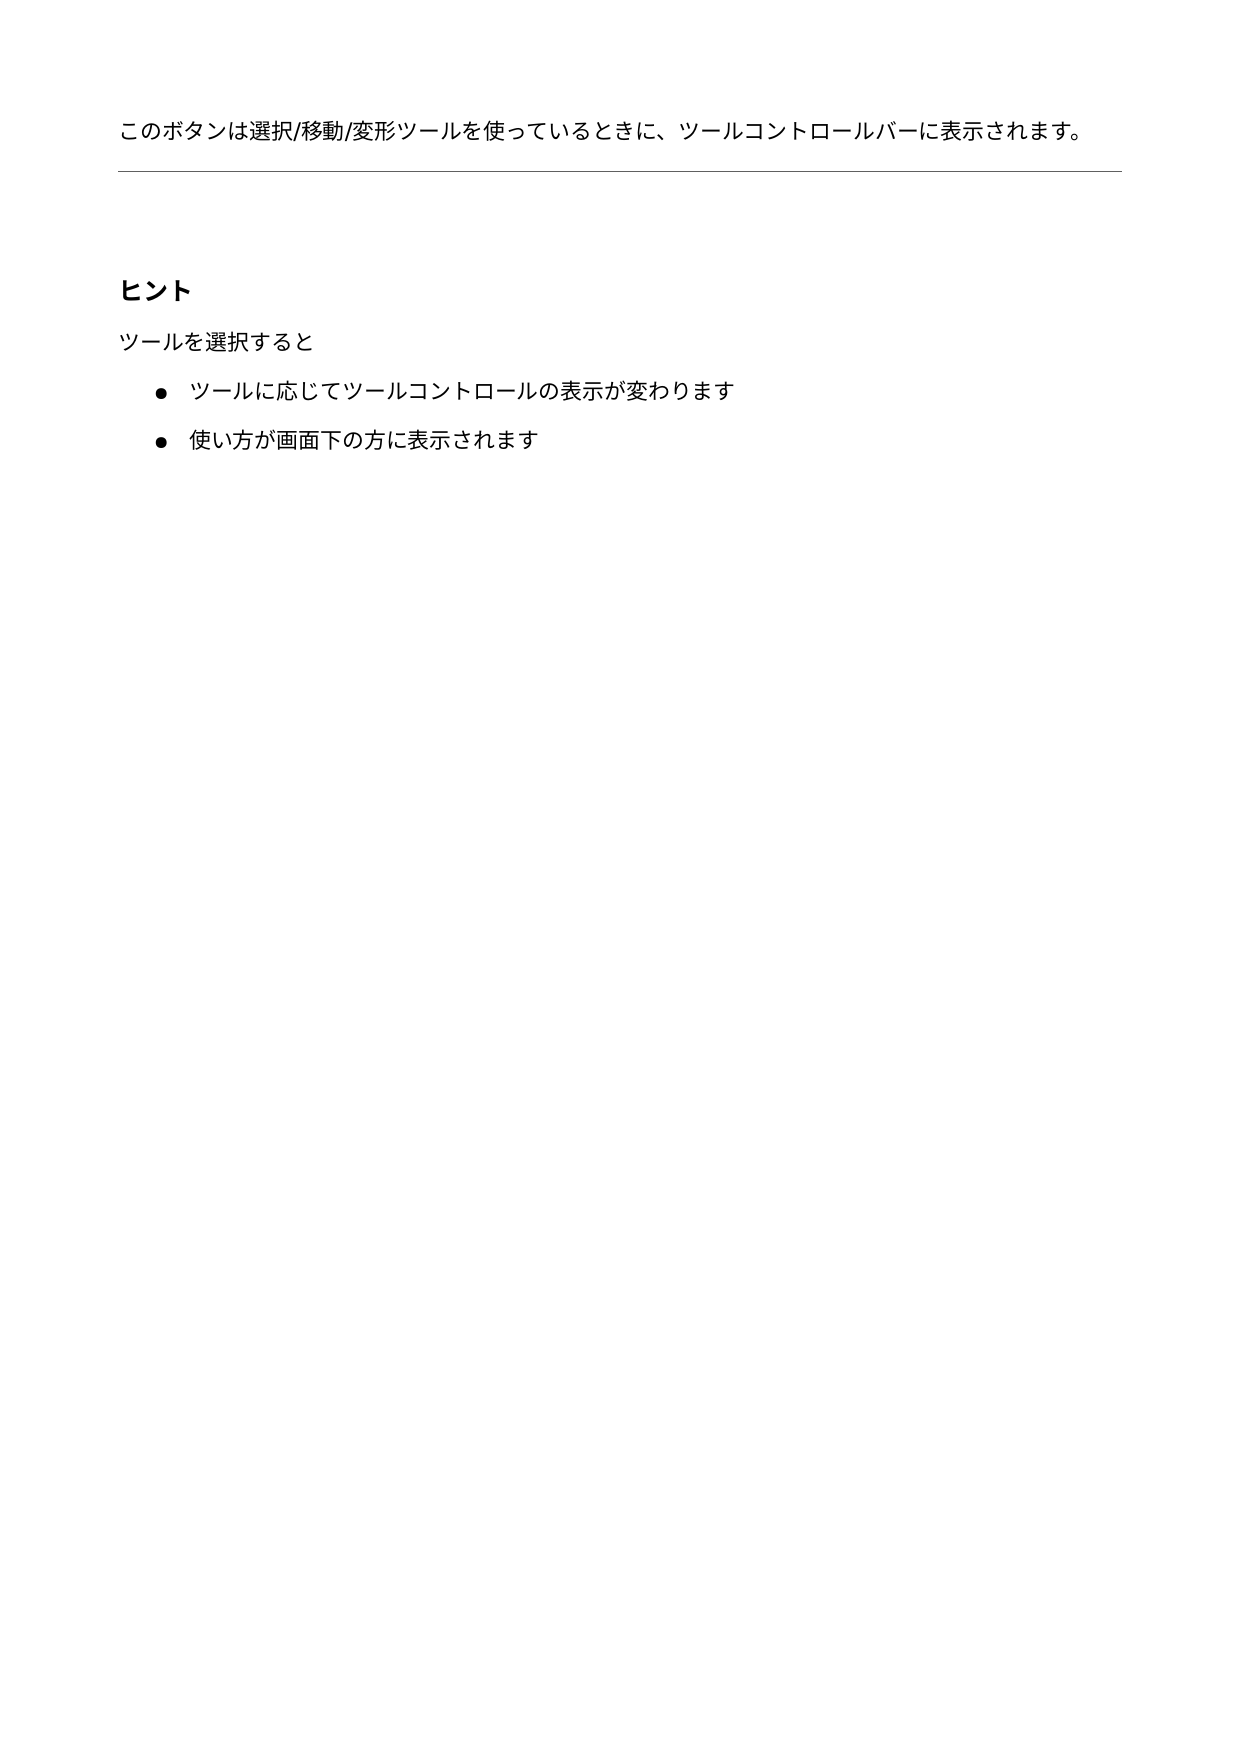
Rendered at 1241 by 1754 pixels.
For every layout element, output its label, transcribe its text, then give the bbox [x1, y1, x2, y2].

list ツールに応じてツールコントロールの表示が変わります [153, 379, 1122, 405]
list 使い方が画面下の方に表示されます [153, 428, 1122, 454]
text ツールを選択すると [118, 330, 1122, 356]
text このボタンは選択/移動/変形ツールを使っているときに、ツールコントロールバーに表示されます。 [118, 118, 1122, 145]
subtitle ヒント [118, 277, 1122, 306]
